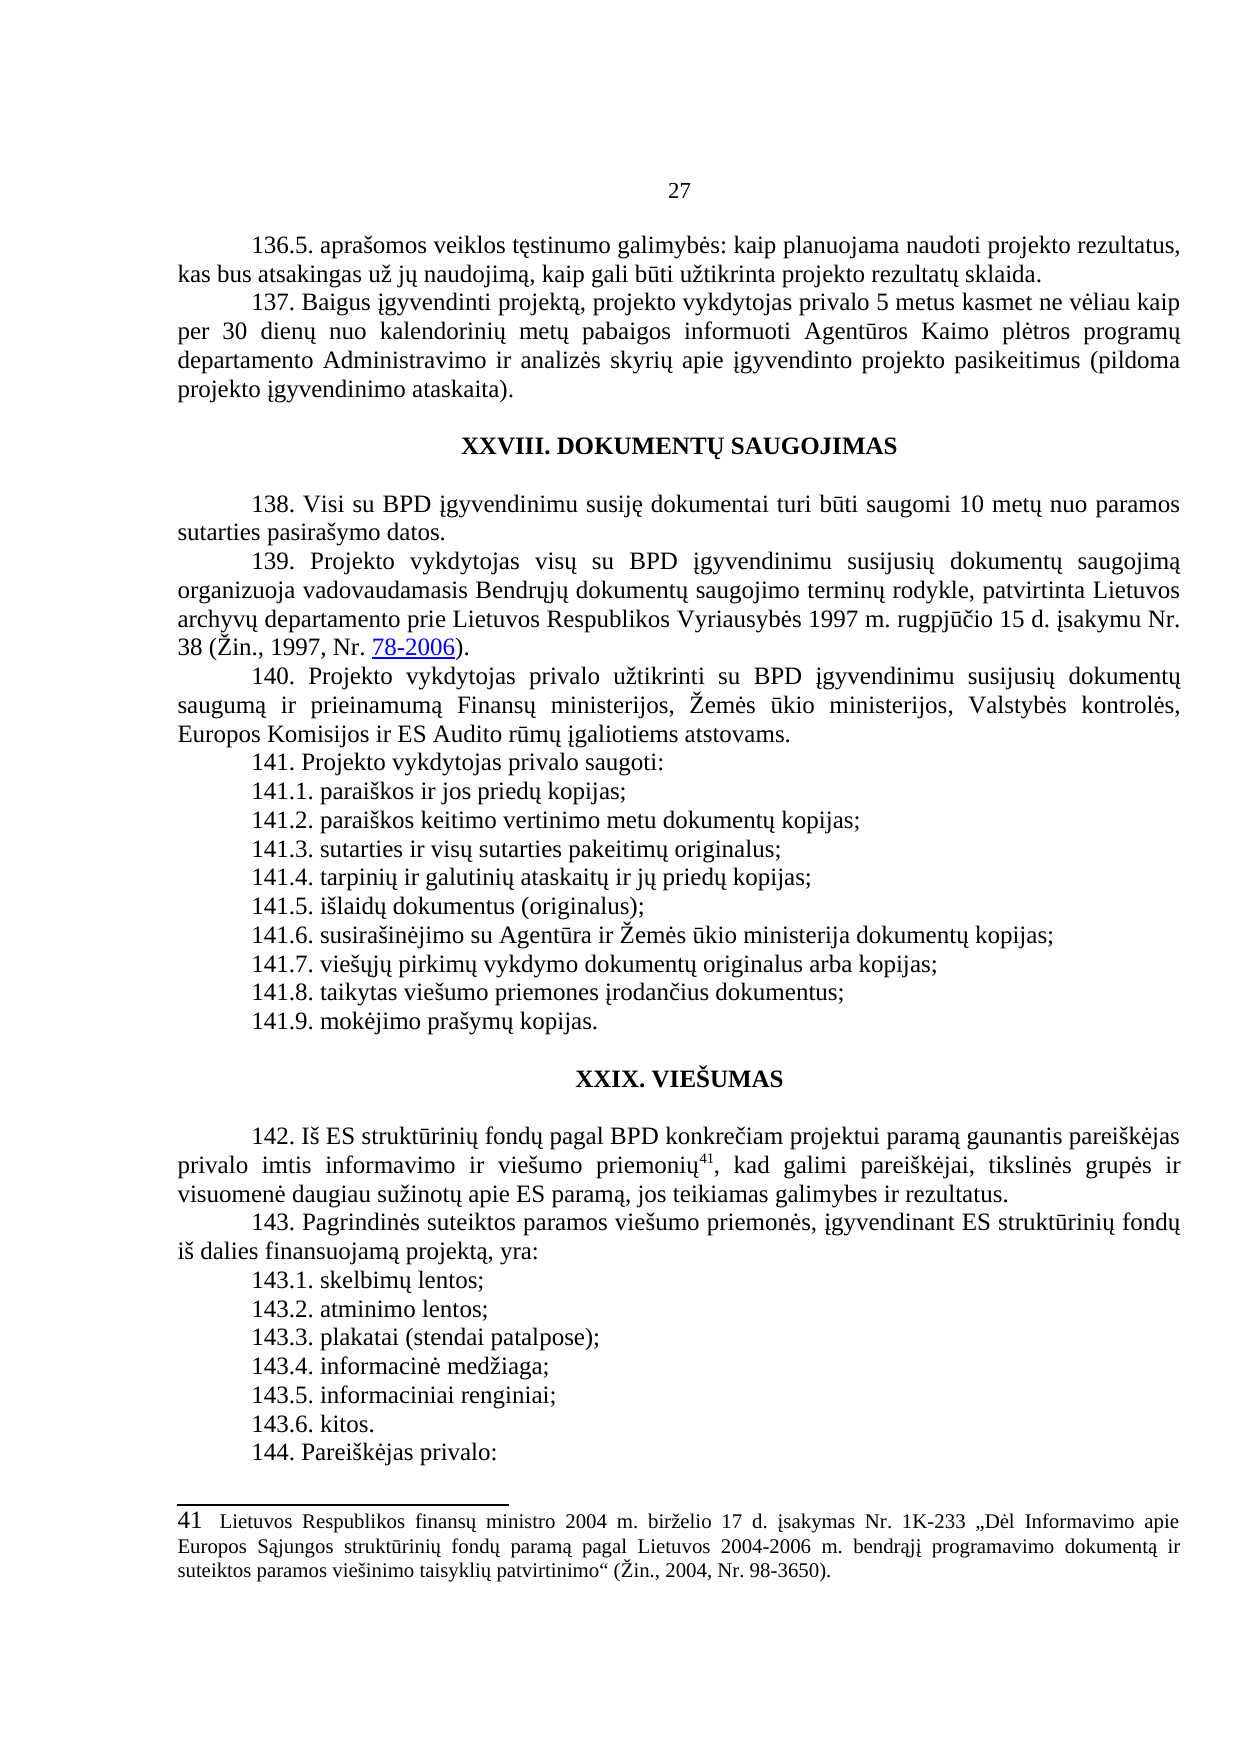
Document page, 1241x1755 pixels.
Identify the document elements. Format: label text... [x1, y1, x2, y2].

text XXIX. VIEŠUMAS [177, 1064, 1181, 1092]
text 141.5. išlaidų dokumentus (originalus); [177, 891, 1181, 920]
text 141.3. sutarties ir visų sutarties pakeitimų originalus; [177, 834, 1181, 862]
text 139. Projekto vykdytojas visų su BPD įgyvendinimu susijusių dokumentų saugojimą organizuoja vadovaudamasis Bendrųjų dokumentų saugojimo terminų rodykle, patvirtinta Lietuvos archyvų departamento prie Lietuvos Respublikos Vyriausybės 1997 m. rugpjūčio 15 d. įsakymu Nr. 38 (Žin., 1997, Nr. 78-2006). [177, 546, 1181, 661]
text 141.9. mokėjimo prašymų kopijas. [177, 1006, 1181, 1035]
text XXVIII. DOKUMENTŲ SAUGOJIMAS [177, 431, 1181, 460]
text 143.2. atminimo lentos; [177, 1294, 1181, 1322]
text 143.6. kitos. [177, 1409, 1181, 1437]
text 141.6. susirašinėjimo su Agentūra ir Žemės ūkio ministerija dokumentų kopijas; [177, 920, 1181, 949]
text 141.1. paraiškos ir jos priedų kopijas; [177, 776, 1181, 805]
text 141. Projekto vykdytojas privalo saugoti: [177, 747, 1181, 776]
text 141.4. tarpinių ir galutinių ataskaitų ir jų priedų kopijas; [177, 862, 1181, 891]
text 143.4. informacinė medžiaga; [177, 1351, 1181, 1380]
text 143.1. skelbimų lentos; [177, 1265, 1181, 1294]
text 143.3. plakatai (stendai patalpose); [177, 1322, 1181, 1351]
text 143.5. informaciniai renginiai; [177, 1380, 1181, 1409]
text 141.7. viešųjų pirkimų vykdymo dokumentų originalus arba kopijas; [177, 949, 1181, 977]
text 143. Pagrindinės suteiktos paramos viešumo priemonės, įgyvendinant ES struktūrinių fondų iš dalies finansuojamą projektą, yra: [177, 1207, 1181, 1265]
text 137. Baigus įgyvendinti projektą, projekto vykdytojas privalo 5 metus kasmet ne vėliau kaip per 30 dienų nuo kalendorinių metų pabaigos informuoti Agentūros Kaimo plėtros programų departamento Administravimo ir analizės skyrių apie įgyvendinto projekto pasikeitimus (pildoma projekto įgyvendinimo ataskaita). [177, 287, 1181, 402]
text 141.8. taikytas viešumo priemones įrodančius dokumentus; [177, 977, 1181, 1006]
text 138. Visi su BPD įgyvendinimu susiję dokumentai turi būti saugomi 10 metų nuo paramos sutarties pasirašymo datos. [177, 489, 1181, 546]
text 144. Pareiškėjas privalo: [177, 1437, 1181, 1466]
text 140. Projekto vykdytojas privalo užtikrinti su BPD įgyvendinimu susijusių dokumentų saugumą ir prieinamumą Finansų ministerijos, Žemės ūkio ministerijos, Valstybės kontrolės, Europos Komisijos ir ES Audito rūmų įgaliotiems atstovams. [177, 661, 1181, 747]
text 142. Iš ES struktūrinių fondų pagal BPD konkrečiam projektui paramą gaunantis pareiškėjas privalo imtis informavimo ir viešumo priemonių, kad galimi pareiškėjai, tikslinės grupės ir visuomenė daugiau sužinotų apie ES paramą, jos teikiamas galimybes ir rezultatus. [177, 1121, 1181, 1207]
text 136.5. aprašomos veiklos tęstinumo galimybės: kaip planuojama naudoti projekto rezultatus, kas bus atsakingas už jų naudojimą, kaip gali būti užtikrinta projekto rezultatų sklaida. [177, 230, 1181, 287]
text Lietuvos Respublikos finansų ministro 2004 m. birželio 17 d. įsakymas Nr. 1K-233 „Dėl Informavimo apie Europos Sąjungos struktūrinių fondų paramą pagal Lietuvos 2004-2006 m. bendrąjį programavimo dokumentą ir suteiktos paramos viešinimo taisyklių patvirtinimo“ (Žin., 2004, Nr. 98-3650). [177, 1505, 1181, 1582]
text 141.2. paraiškos keitimo vertinimo metu dokumentų kopijas; [177, 805, 1181, 834]
